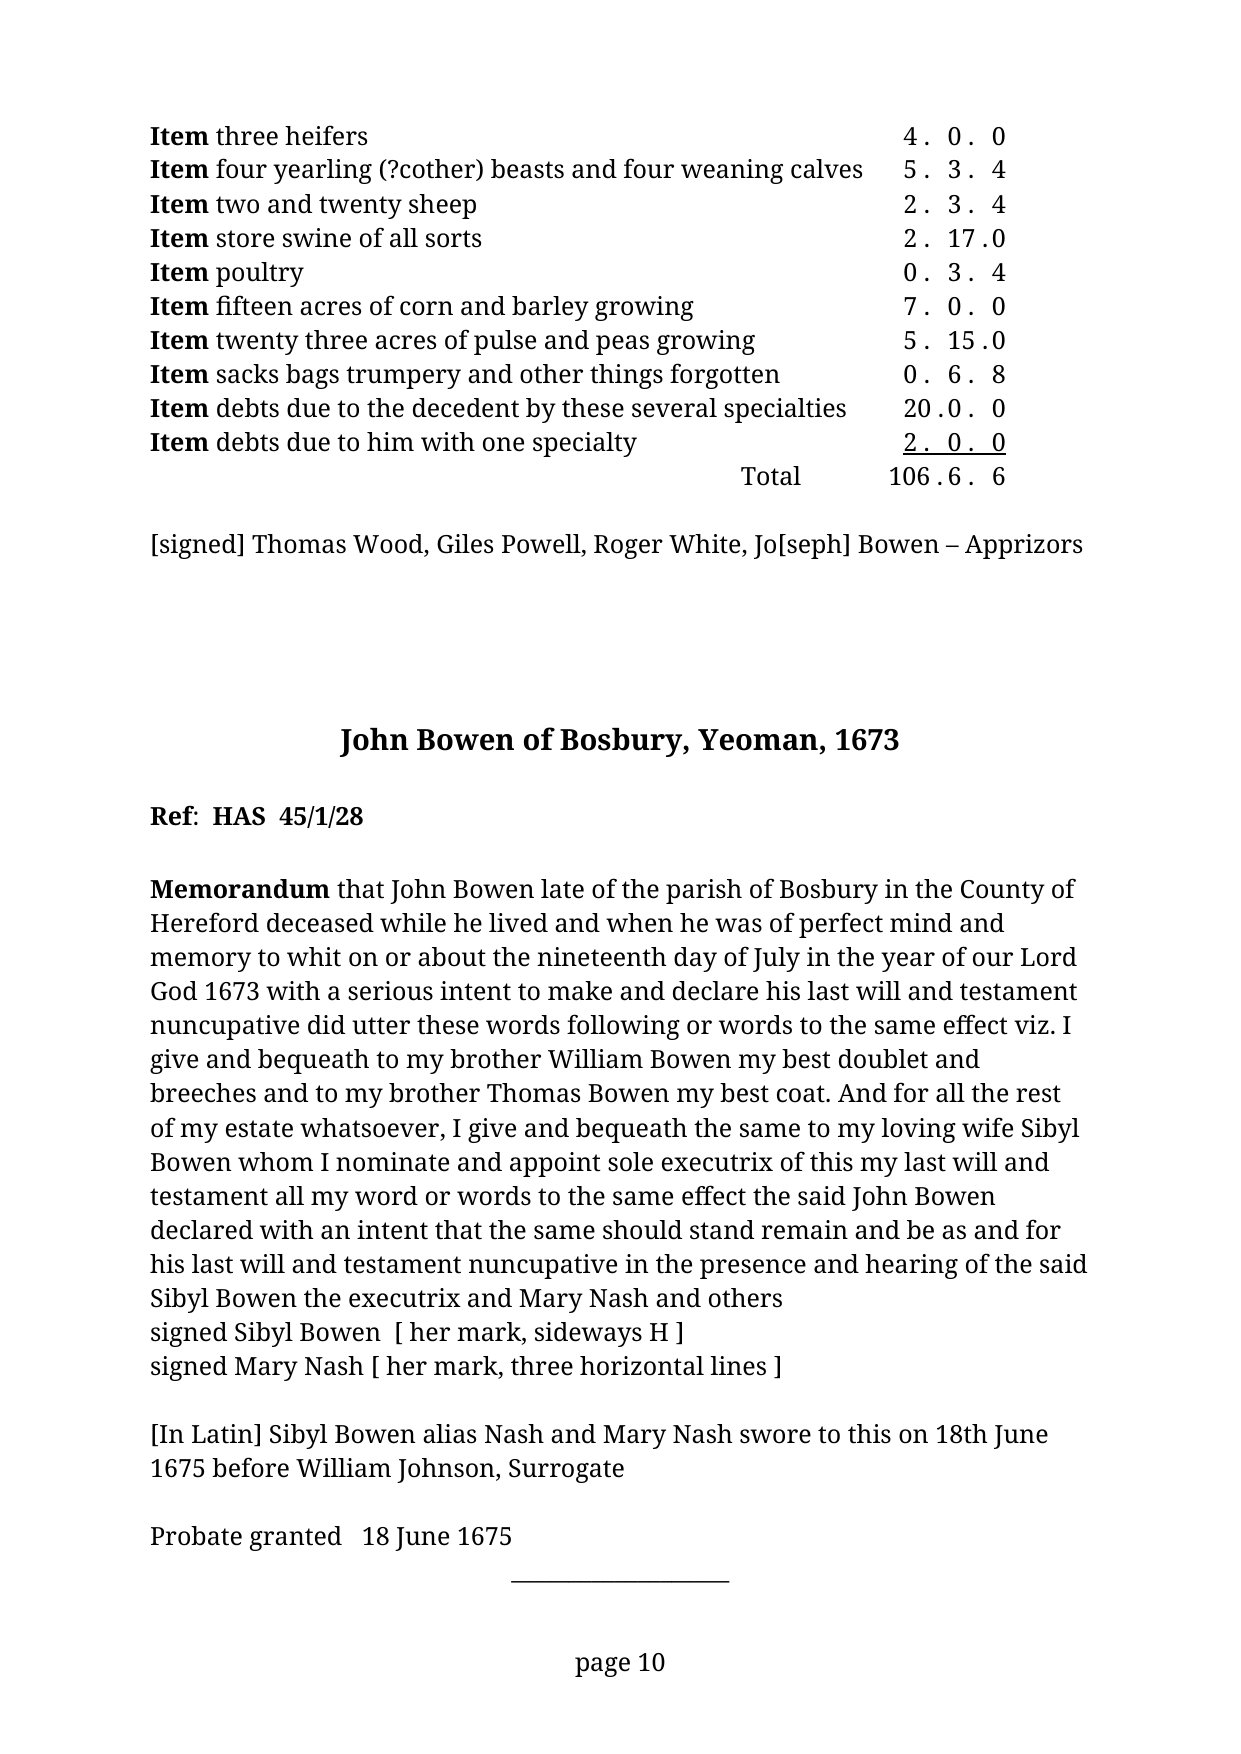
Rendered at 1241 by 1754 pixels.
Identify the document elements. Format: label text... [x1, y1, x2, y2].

text Memorandum that John Bowen late of the parish of Bosbury in the County of Hereford deceased while he lived and when he was of perfect mind and memory to whit on or about the nineteenth day of July in the year of our Lord God 1673 with a serious intent to make and declare his last will and testament nuncupative did utter these words following or words to the same effect viz. I give and bequeath to my brother William Bowen my best doublet and breeches and to my brother Thomas Bowen my best coat. And for all the rest of my estate whatsoever, I give and bequeath the same to my loving wife Sibyl Bowen whom I nominate and appoint sole executrix of this my last will and testament all my word or words to the same effect the said John Bowen declared with an intent that the same should stand remain and be as and for his last will and testament nuncupative in the presence and hearing of the said Sibyl Bowen the executrix and Mary Nash and others [150, 872, 1090, 1314]
text Item two and twenty sheep 2 . 3 . 4 [150, 186, 1090, 220]
text Item sacks bags trumpery and other things forgotten 0 . 6 . 8 [150, 357, 1090, 391]
text Total 106 . 6 . 6 [150, 459, 1090, 493]
text Item fifteen acres of corn and barley growing 7 . 0 . 0 [150, 288, 1090, 322]
text Item four yearling (?cother) beasts and four weaning calves 5 . 3 . 4 [150, 152, 1090, 186]
text ___________________ [150, 1553, 1090, 1587]
text signed Sibyl Bowen [ her mark, sideways H ] [150, 1314, 1090, 1349]
text [signed] Thomas Wood, Giles Powell, Roger White, Jo[seph] Bowen – Apprizors [150, 527, 1090, 561]
text Item debts due to him with one specialty 2 . 0 . 0 [150, 425, 1090, 459]
text signed Mary Nash [ her mark, three horizontal lines ] [150, 1349, 1090, 1383]
text Item store swine of all sorts 2 . 17 . 0 [150, 220, 1090, 254]
text Item debts due to the decedent by these several specialties 20 . 0 . 0 [150, 391, 1090, 425]
text Probate granted 18 June 1675 [150, 1519, 1090, 1553]
text [In Latin] Sibyl Bowen alias Nash and Mary Nash swore to this on 18th June 1675 before William Johnson, Surrogate [150, 1417, 1090, 1485]
text Item twenty three acres of pulse and peas growing 5 . 15 . 0 [150, 322, 1090, 357]
text John Bowen of Bosbury, Yeoman, 1673 [150, 720, 1090, 759]
text Item poultry 0 . 3 . 4 [150, 254, 1090, 288]
text Ref: HAS 45/1/28 [150, 798, 1090, 833]
text Item three heifers 4 . 0 . 0 [150, 118, 1090, 152]
